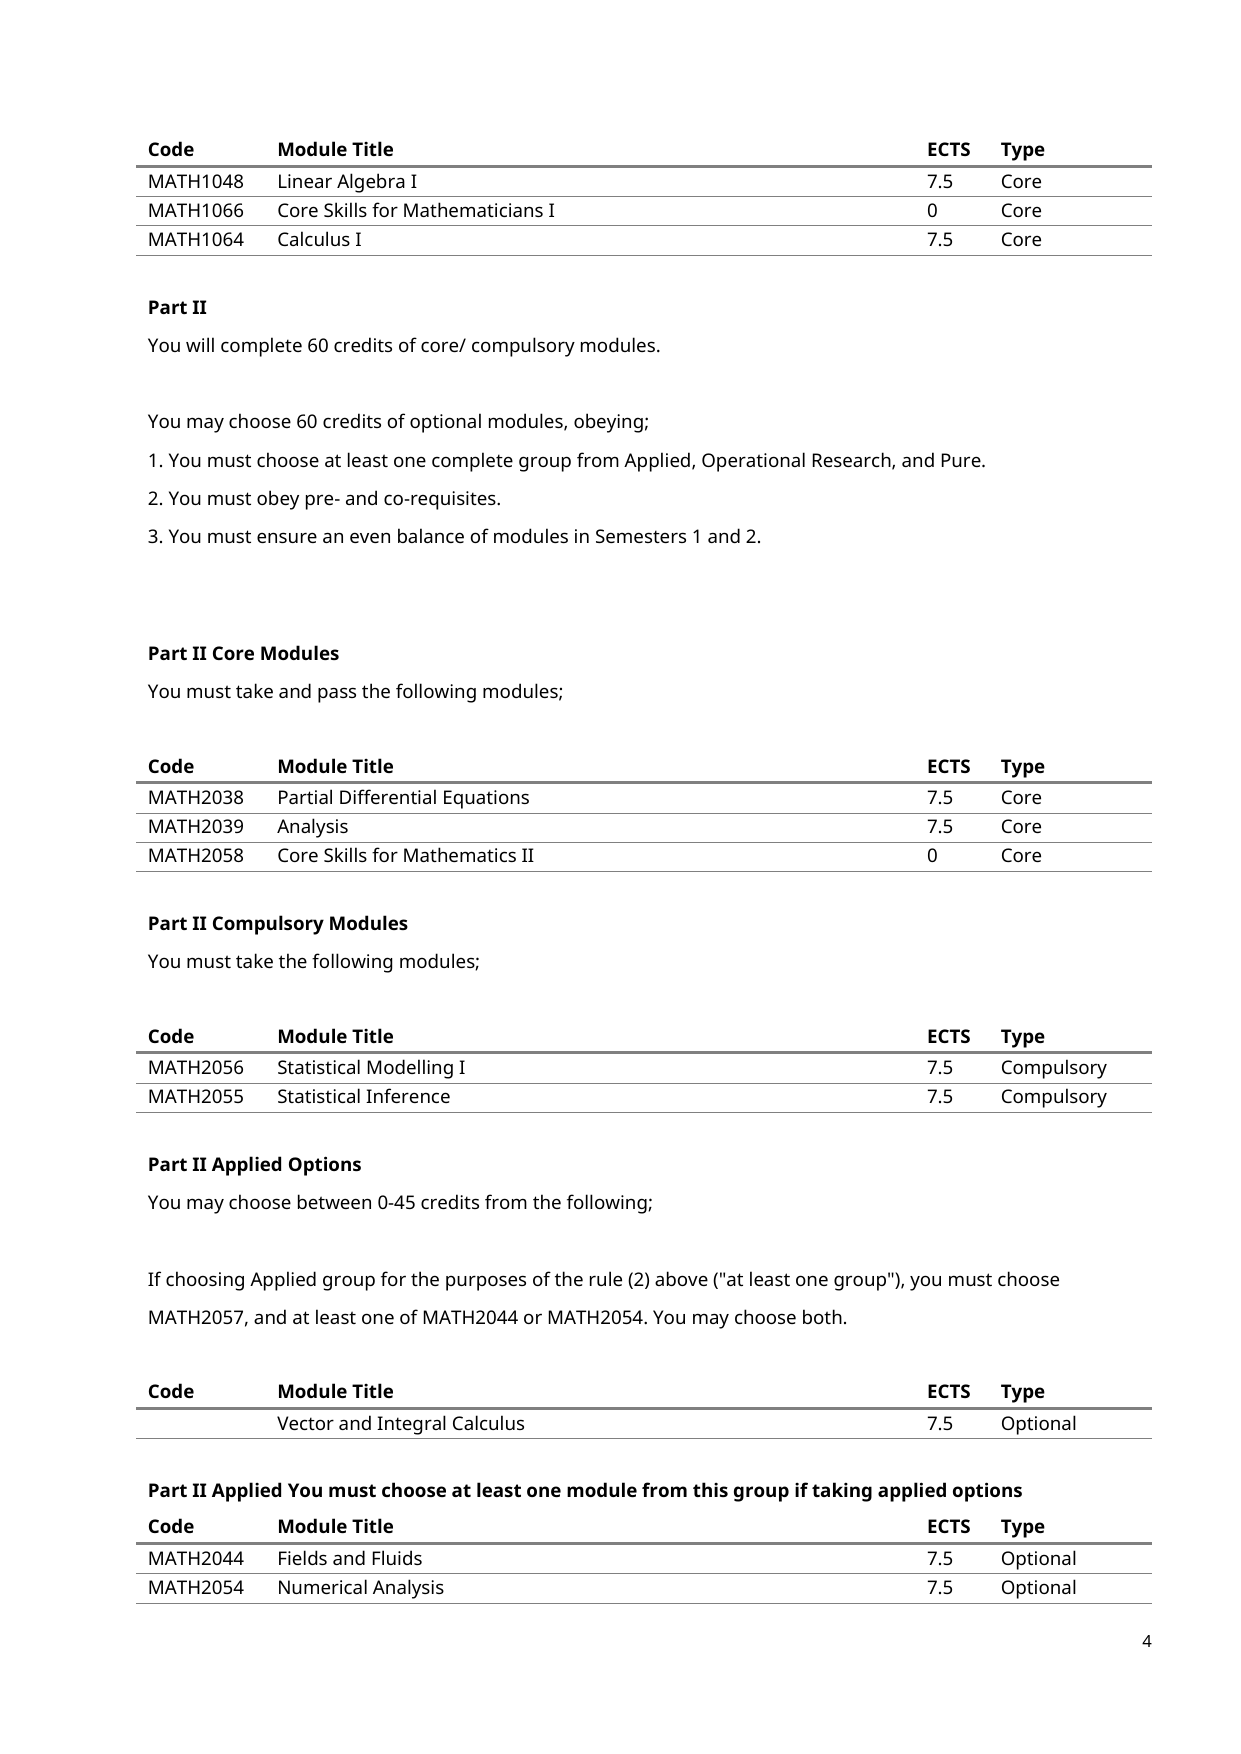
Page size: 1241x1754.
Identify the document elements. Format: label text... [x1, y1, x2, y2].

table_cell Core Skills for Mathematics II [266, 843, 916, 871]
table_cell Vector and Integral Calculus [266, 1410, 916, 1438]
table_cell Part II Applied You must choose at least one module from this group if taking applied options [136, 1439, 1152, 1514]
table_cell Part II Applied Options You may choose between 0-45 credits from the following; If choosing Applied group for the purposes of the rule (2) above ("at least one group"), you must choose MATH2057, and at least one of MATH2044 or MATH2054. You may choose both. [136, 1113, 1152, 1378]
table_cell Analysis [266, 814, 916, 842]
table_cell MATH2055 [136, 1084, 266, 1112]
table_cell Core [989, 226, 1152, 255]
table_cell Linear Algebra I [266, 168, 916, 196]
table_cell 0 [916, 197, 989, 225]
table_cell ECTS [916, 137, 989, 165]
table_cell Code [136, 1379, 266, 1407]
table_cell MATH1066 [136, 197, 266, 225]
table_cell Calculus I [266, 226, 916, 255]
table_cell Core Skills for Mathematicians I [266, 197, 916, 225]
table_cell Module Title [266, 137, 916, 165]
table_cell Optional [989, 1410, 1152, 1438]
table_cell Fields and Fluids [266, 1545, 916, 1573]
table_cell [136, 99, 1152, 137]
table_cell Statistical Modelling I [266, 1054, 916, 1083]
table_cell MATH2056 [136, 1054, 266, 1083]
table_cell Code [136, 1514, 266, 1542]
table_cell 7.5 [916, 1084, 989, 1112]
table_cell Compulsory [989, 1084, 1152, 1112]
table_cell [136, 1410, 266, 1438]
table_cell Type [989, 1514, 1152, 1542]
table_cell Core [989, 784, 1152, 812]
table_cell Part II Core Modules You must take and pass the following modules; [136, 602, 1152, 753]
table_cell MATH2058 [136, 843, 266, 871]
table_cell Module Title [266, 1379, 916, 1407]
table_cell Type [989, 1023, 1152, 1051]
table_cell 7.5 [916, 814, 989, 842]
table_cell 7.5 [916, 1574, 989, 1602]
table_cell Module Title [266, 1023, 916, 1051]
table_cell Optional [989, 1545, 1152, 1573]
table_cell Core [989, 197, 1152, 225]
table_cell MATH2054 [136, 1574, 266, 1602]
table_cell Compulsory [989, 1054, 1152, 1083]
table_cell Type [989, 137, 1152, 165]
table_cell ECTS [916, 1023, 989, 1051]
table_cell Type [989, 753, 1152, 781]
table_cell Type [989, 1379, 1152, 1407]
table_cell Optional [989, 1574, 1152, 1602]
table_cell MATH1048 [136, 168, 266, 196]
table_cell 7.5 [916, 784, 989, 812]
table_cell MATH1064 [136, 226, 266, 255]
table_cell 7.5 [916, 1410, 989, 1438]
table_cell Module Title [266, 753, 916, 781]
table_cell 7.5 [916, 168, 989, 196]
table_cell ECTS [916, 753, 989, 781]
table_cell Core [989, 814, 1152, 842]
table_cell 7.5 [916, 226, 989, 255]
table_cell ECTS [916, 1514, 989, 1542]
table_cell MATH2044 [136, 1545, 266, 1573]
table_cell Statistical Inference [266, 1084, 916, 1112]
table_cell Core [989, 843, 1152, 871]
table_cell 7.5 [916, 1054, 989, 1083]
table_cell Core [989, 168, 1152, 196]
table_cell Numerical Analysis [266, 1574, 916, 1602]
table_cell 0 [916, 843, 989, 871]
table_cell Part II You will complete 60 credits of core/ compulsory modules. You may choose 60 credits of optional modules, obeying; 1. You must choose at least one complete group from Applied, Operational Research, and Pure. 2. You must obey pre- and co-requisites. 3. You must ensure an even balance of modules in Semesters 1 and 2. [136, 256, 1152, 602]
table_cell MATH2038 [136, 784, 266, 812]
table_cell Code [136, 137, 266, 165]
table_cell Part II Compulsory Modules You must take the following modules; [136, 872, 1152, 1023]
table_cell Code [136, 753, 266, 781]
table_cell Module Title [266, 1514, 916, 1542]
table_cell 7.5 [916, 1545, 989, 1573]
table_cell Code [136, 1023, 266, 1051]
table_cell MATH2039 [136, 814, 266, 842]
table_cell ECTS [916, 1379, 989, 1407]
table_cell Partial Differential Equations [266, 784, 916, 812]
